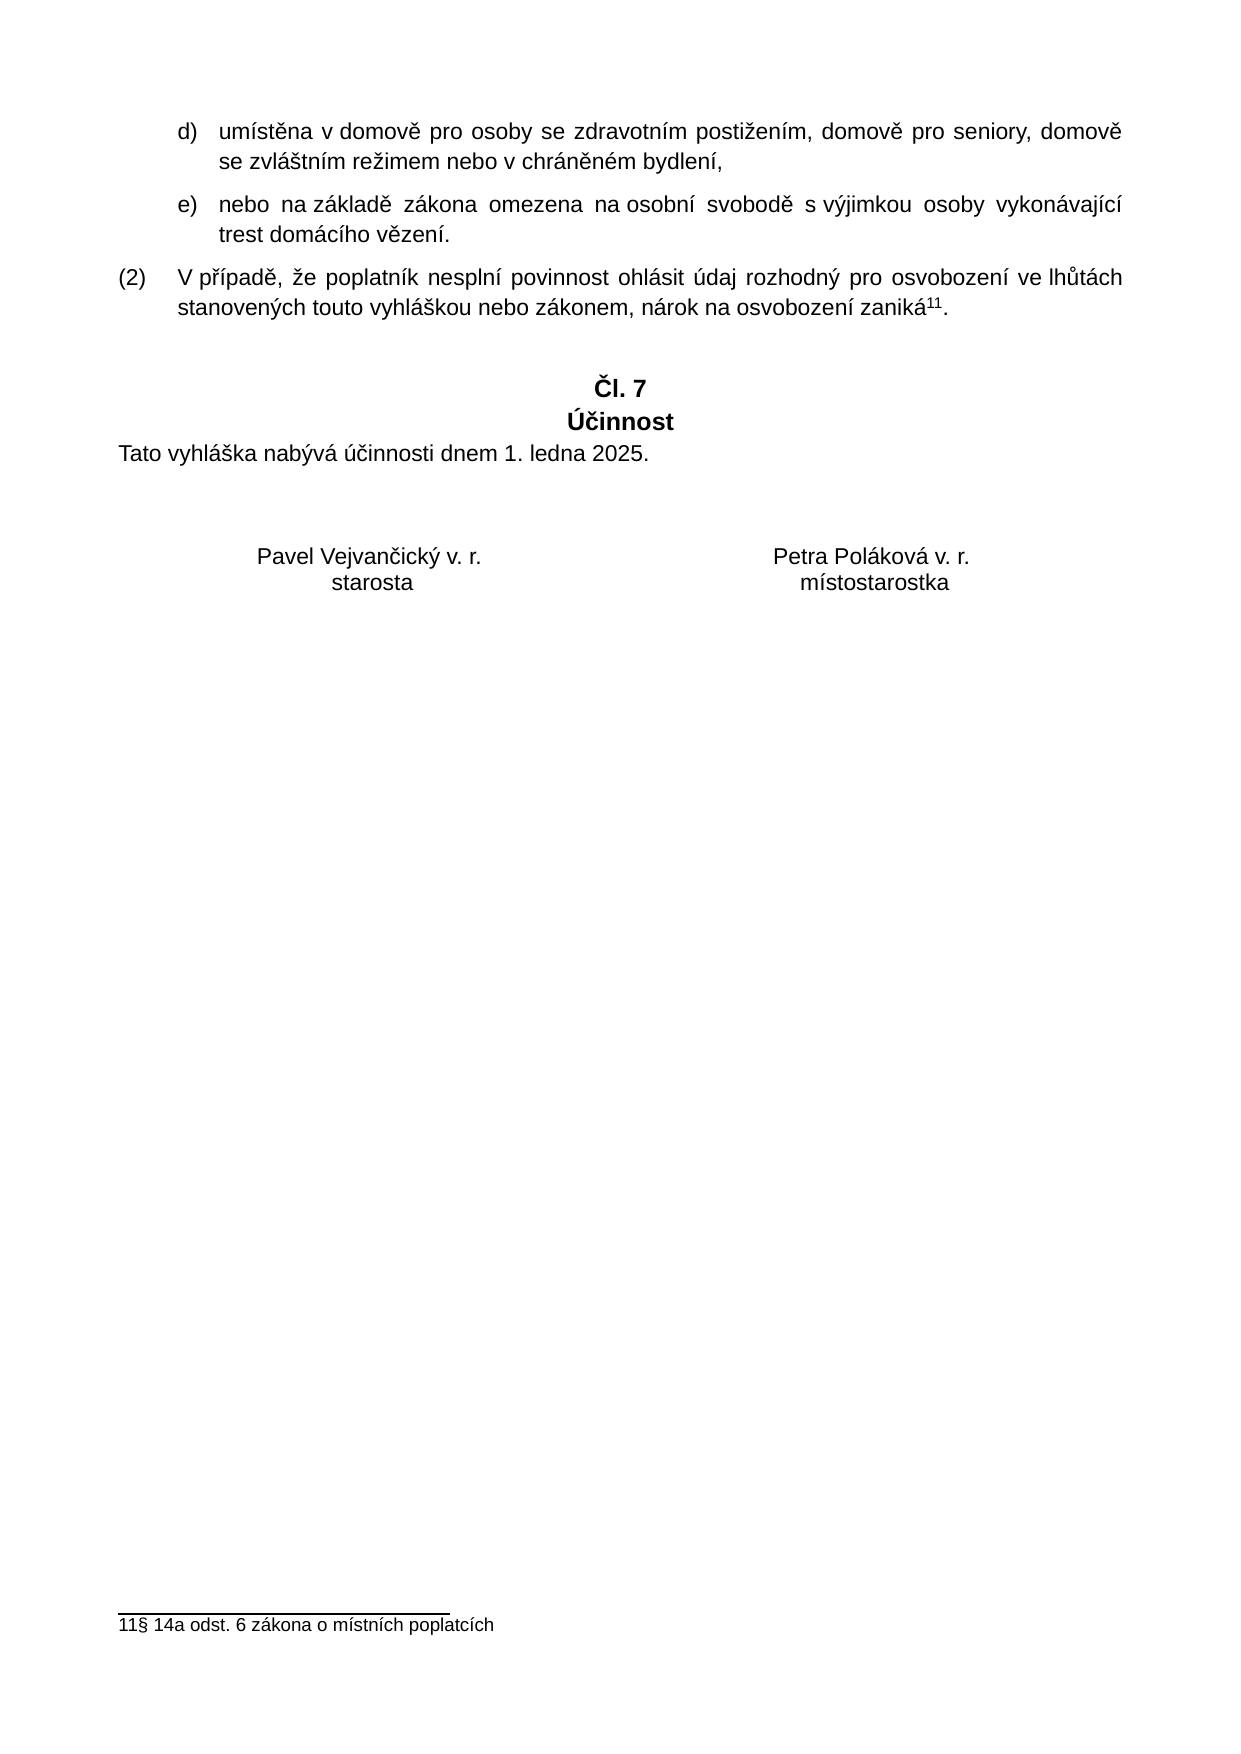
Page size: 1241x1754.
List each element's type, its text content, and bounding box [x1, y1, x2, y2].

table_cell [118, 601, 620, 719]
list nebo na základě zákona omezena na osobní svobodě s výjimkou osoby vykonávající trest domácího vězení. [177, 191, 1122, 248]
list V případě, že poplatník nesplní povinnost ohlásit údaj rozhodný pro osvobození ve lhůtách stanovených touto vyhláškou nebo zákonem, nárok na osvobození zaniká. [118, 264, 1122, 321]
subtitle Čl. 7 Účinnost [118, 374, 1122, 436]
table_header Petra Poláková v. r. místostarostka [620, 483, 1122, 601]
list § 14a odst. 6 zákona o místních poplatcích [118, 1614, 1122, 1635]
table_cell [620, 601, 1122, 719]
table_header Pavel Vejvančický v. r. starosta [118, 483, 620, 601]
text Tato vyhláška nabývá účinnosti dnem 1. ledna 2025. [118, 440, 1122, 467]
list umístěna v domově pro osoby se zdravotním postižením, domově pro seniory, domově se zvláštním režimem nebo v chráněném bydlení, [177, 118, 1122, 175]
